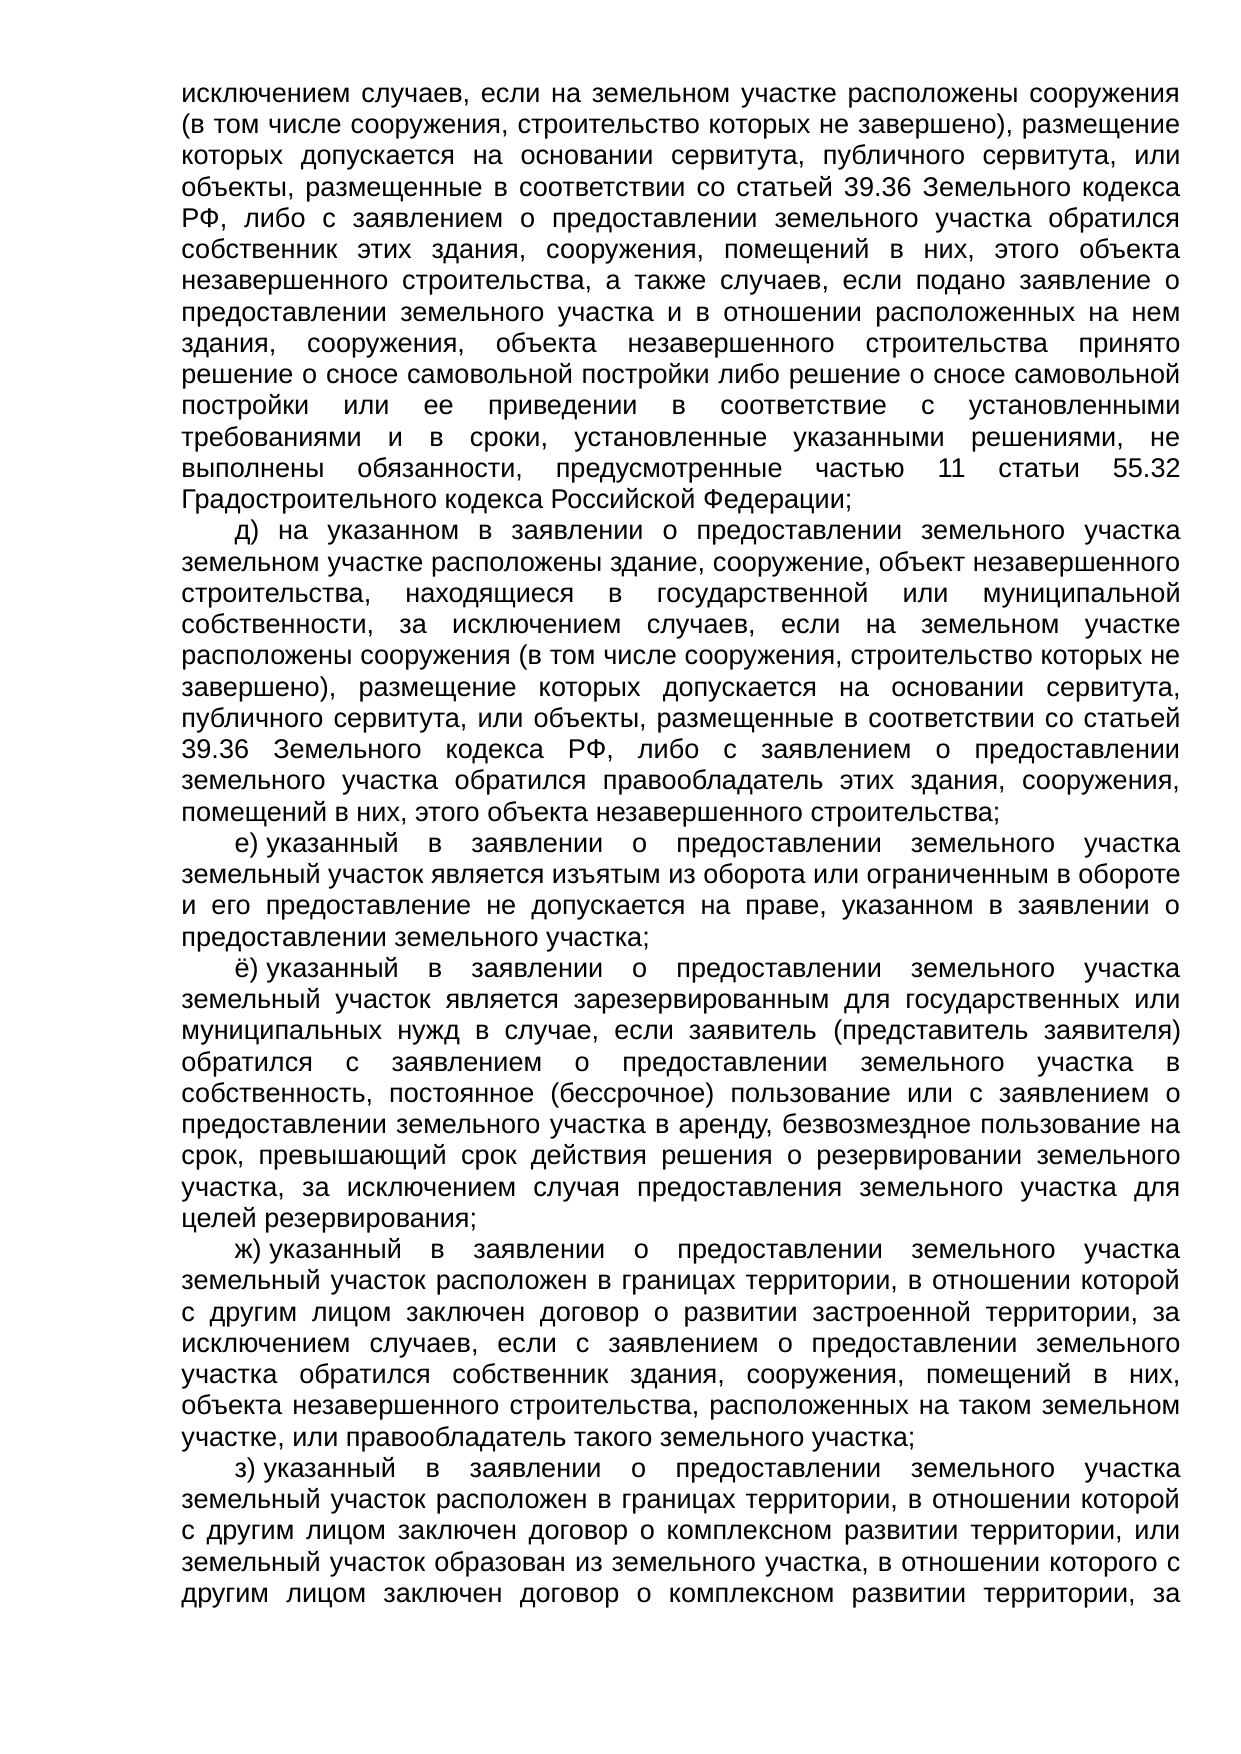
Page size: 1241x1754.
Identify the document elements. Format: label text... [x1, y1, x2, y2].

text з) указанный в заявлении о предоставлении земельного участка земельный участок расположен в границах территории, в отношении которой с другим лицом заключен договор о комплексном развитии территории, или земельный участок образован из земельного участка, в отношении которого с другим лицом заключен договор о комплексном развитии территории, за [181, 1452, 1181, 1608]
text е) указанный в заявлении о предоставлении земельного участка земельный участок является изъятым из оборота или ограниченным в обороте и его предоставление не допускается на праве, указанном в заявлении о предоставлении земельного участка; [181, 827, 1181, 952]
text д) на указанном в заявлении о предоставлении земельного участка земельном участке расположены здание, сооружение, объект незавершенного строительства, находящиеся в государственной или муниципальной собственности, за исключением случаев, если на земельном участке расположены сооружения (в том числе сооружения, строительство которых не завершено), размещение которых допускается на основании сервитута, публичного сервитута, или объекты, размещенные в соответствии со статьей 39.36 Земельного кодекса РФ, либо с заявлением о предоставлении земельного участка обратился правообладатель этих здания, сооружения, помещений в них, этого объекта незавершенного строительства; [181, 514, 1181, 827]
text исключением случаев, если на земельном участке расположены сооружения (в том числе сооружения, строительство которых не завершено), размещение которых допускается на основании сервитута, публичного сервитута, или объекты, размещенные в соответствии со статьей 39.36 Земельного кодекса РФ, либо с заявлением о предоставлении земельного участка обратился собственник этих здания, сооружения, помещений в них, этого объекта незавершенного строительства, а также случаев, если подано заявление о предоставлении земельного участка и в отношении расположенных на нем здания, сооружения, объекта незавершенного строительства принято решение о сносе самовольной постройки либо решение о сносе самовольной постройки или ее приведении в соответствие с установленными требованиями и в сроки, установленные указанными решениями, не выполнены обязанности, предусмотренные частью 11 статьи 55.32 Градостроительного кодекса Российской Федерации; [181, 77, 1181, 514]
text ё) указанный в заявлении о предоставлении земельного участка земельный участок является зарезервированным для государственных или муниципальных нужд в случае, если заявитель (представитель заявителя) обратился с заявлением о предоставлении земельного участка в собственность, постоянное (бессрочное) пользование или с заявлением о предоставлении земельного участка в аренду, безвозмездное пользование на срок, превышающий срок действия решения о резервировании земельного участка, за исключением случая предоставления земельного участка для целей резервирования; [181, 952, 1181, 1233]
text ж) указанный в заявлении о предоставлении земельного участка земельный участок расположен в границах территории, в отношении которой с другим лицом заключен договор о развитии застроенной территории, за исключением случаев, если с заявлением о предоставлении земельного участка обратился собственник здания, сооружения, помещений в них, объекта незавершенного строительства, расположенных на таком земельном участке, или правообладатель такого земельного участка; [181, 1233, 1181, 1452]
